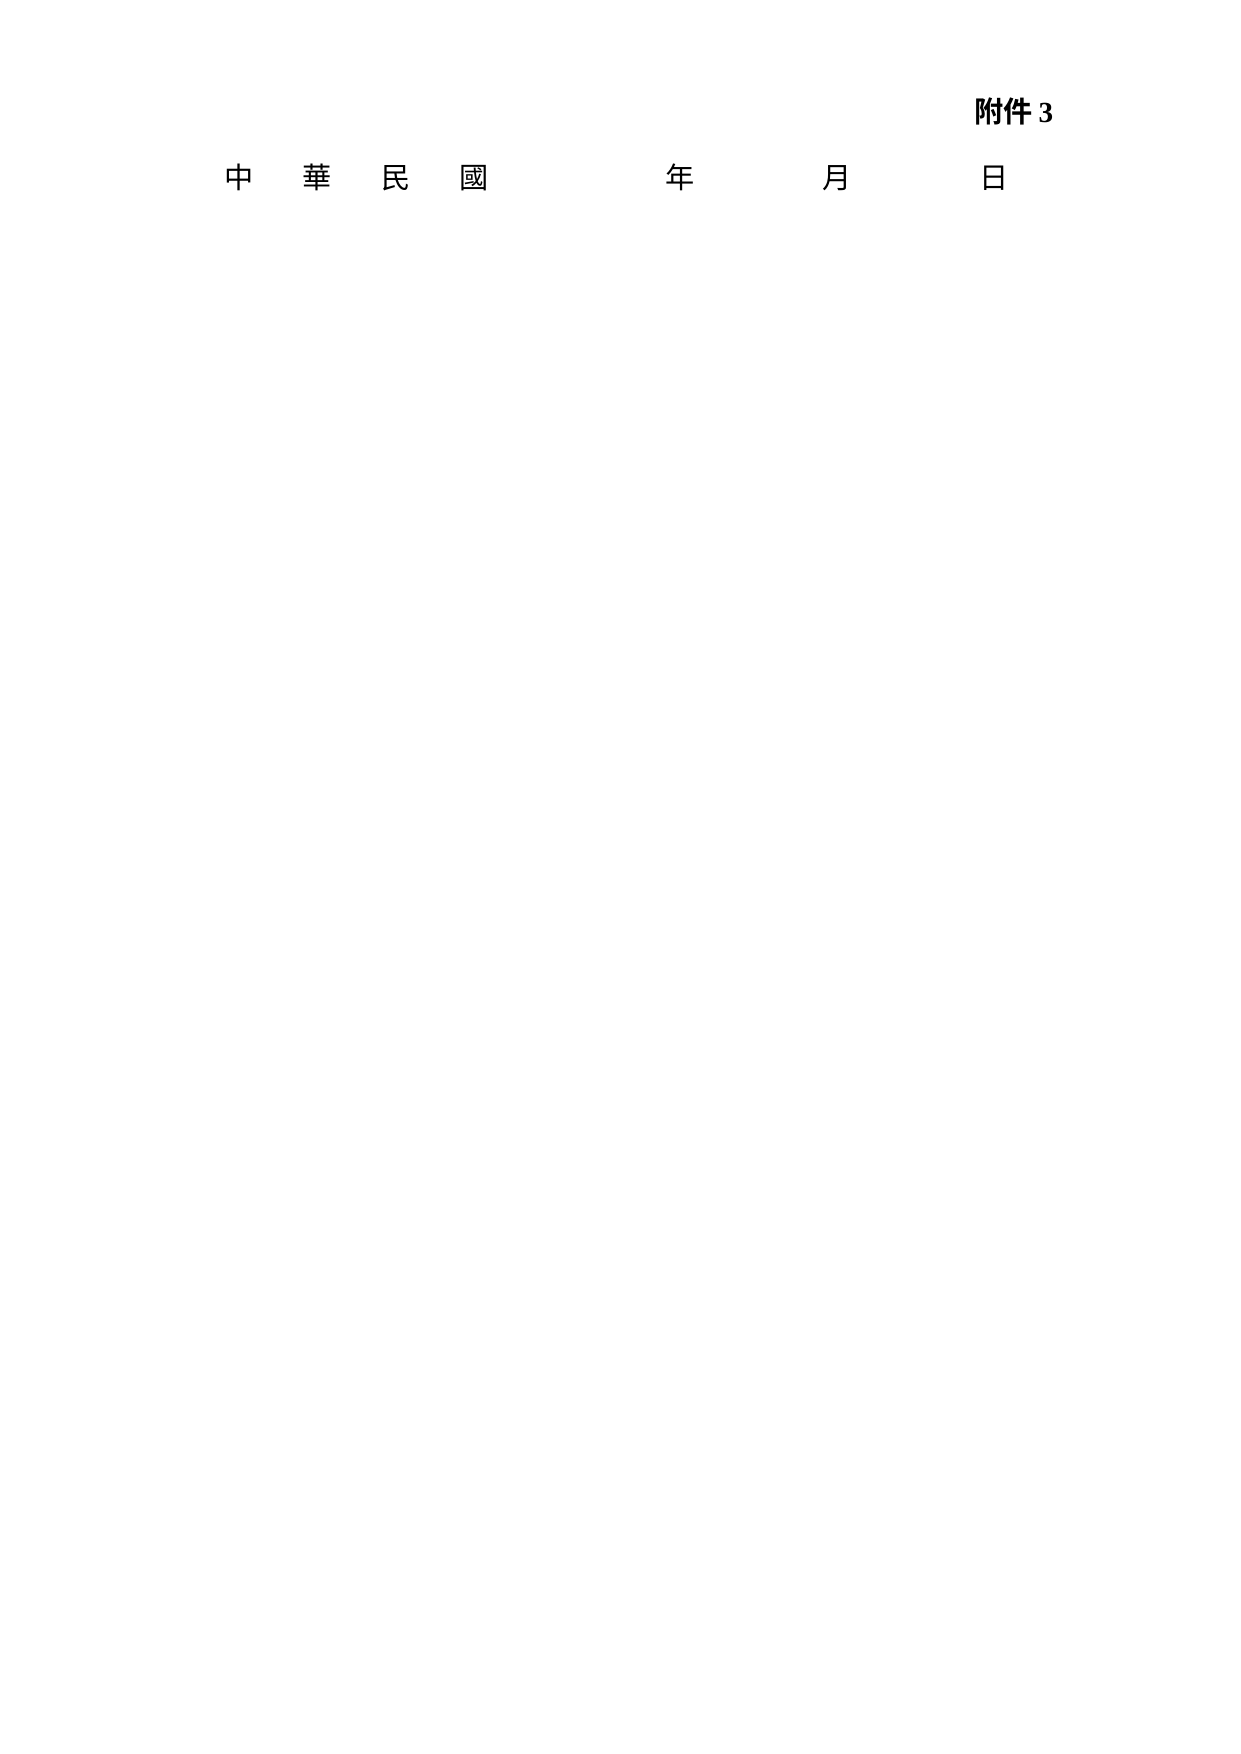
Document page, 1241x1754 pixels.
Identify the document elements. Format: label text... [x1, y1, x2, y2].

text 中華民國 年 月 日 [224, 152, 1008, 198]
